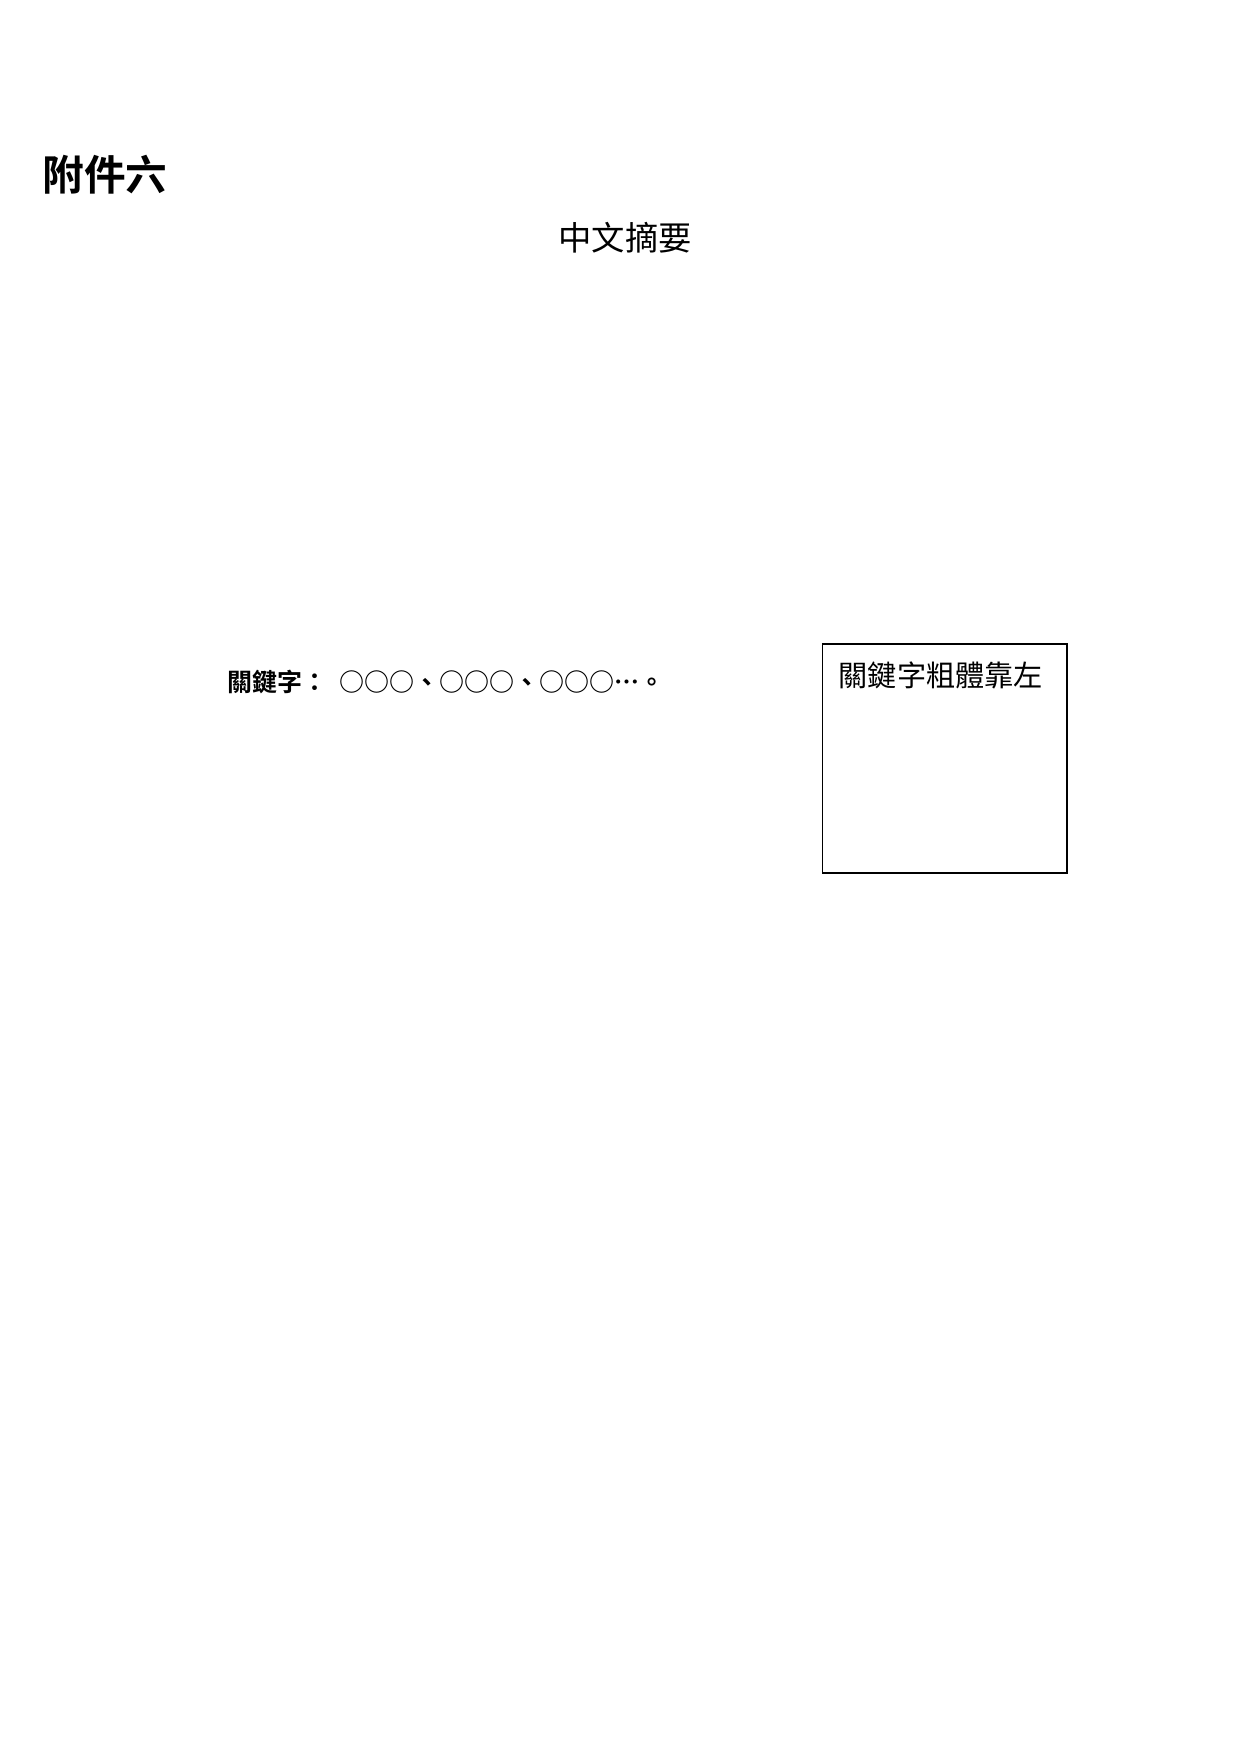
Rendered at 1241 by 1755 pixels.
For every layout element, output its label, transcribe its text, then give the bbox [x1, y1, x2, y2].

text [33, 131, 177, 142]
subtitle 附件六五 [33, 142, 177, 209]
text 關鍵字粗體靠左 [838, 652, 1051, 694]
text 關鍵字： ○○○、○○○、○○○…。 [227, 663, 822, 699]
text 中文摘要 [177, 212, 1072, 260]
